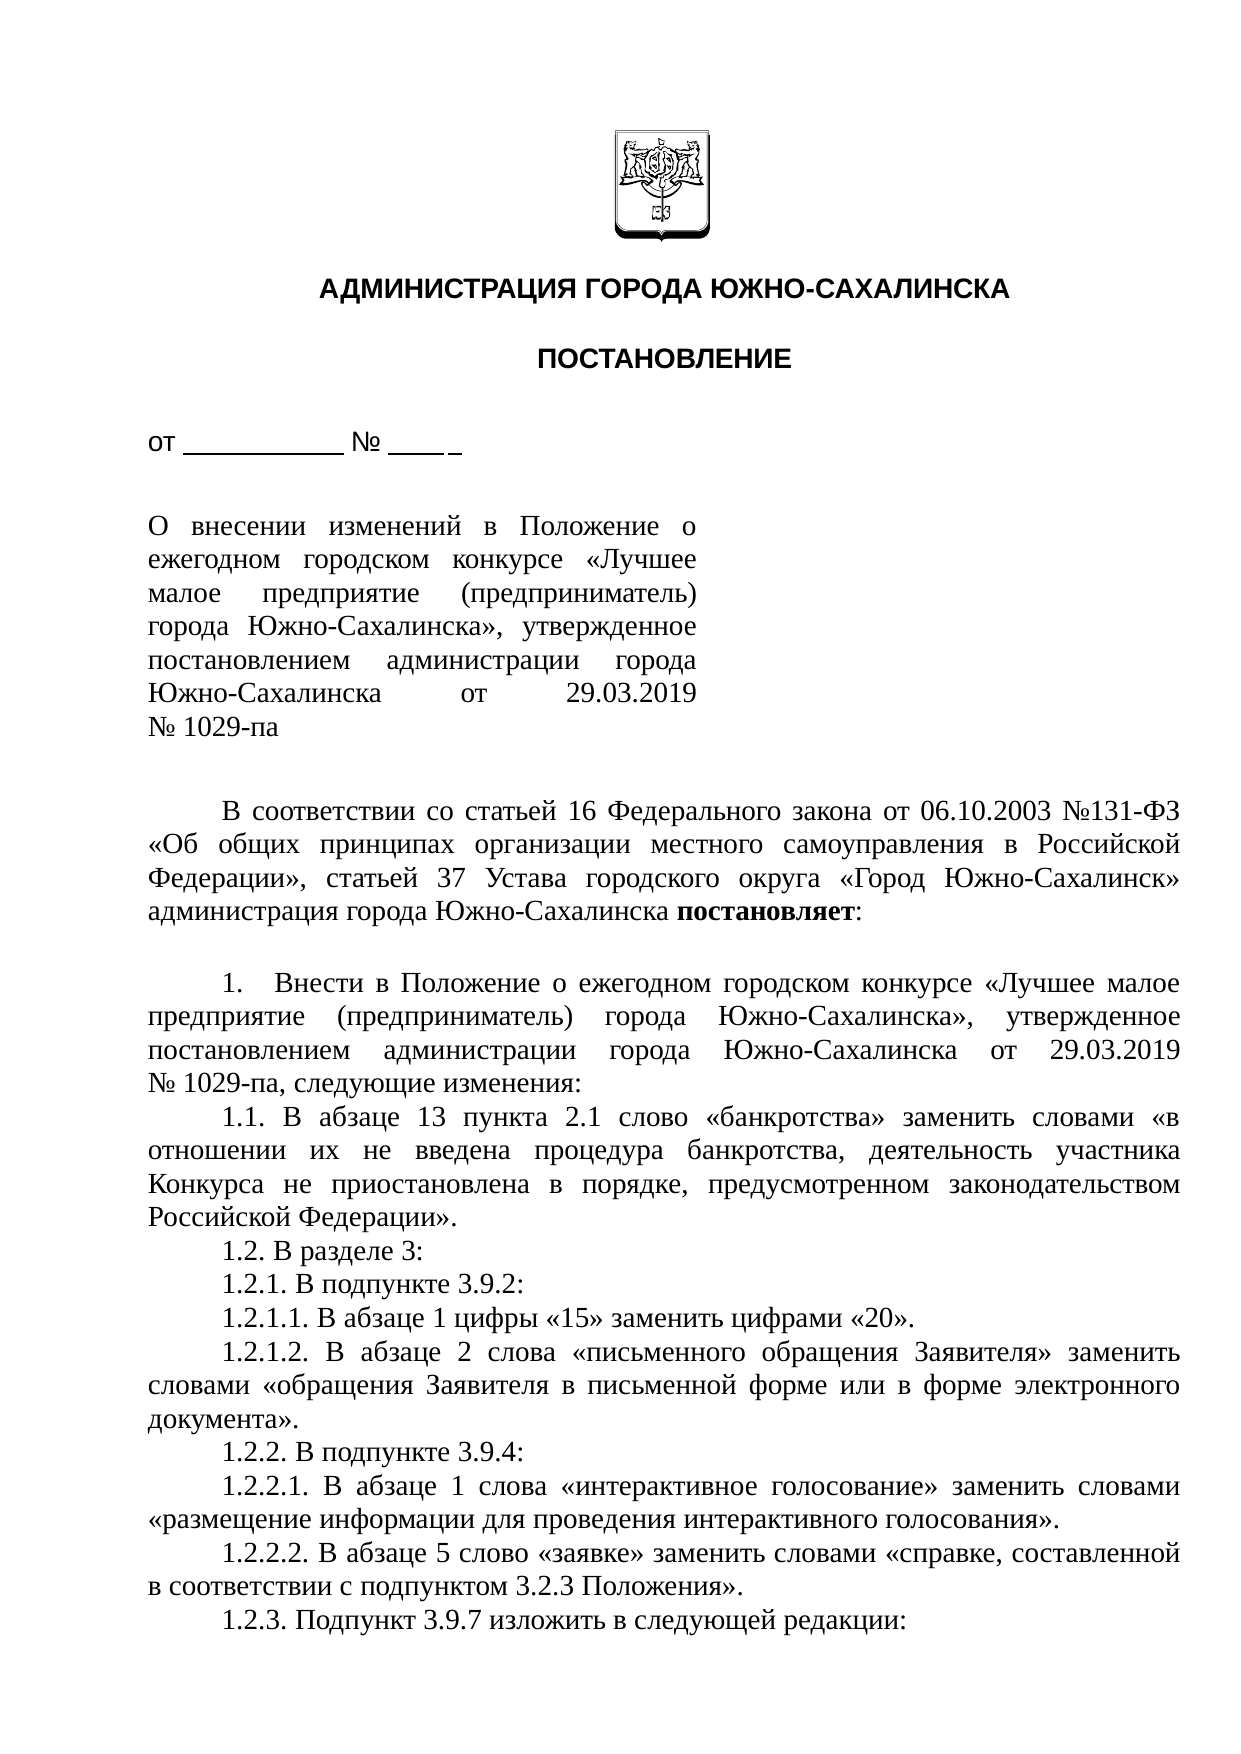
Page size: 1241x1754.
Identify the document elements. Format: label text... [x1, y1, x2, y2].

text 1.2.3. Подпункт 3.9.7 изложить в следующей редакции: [148, 1602, 1181, 1636]
text В соответствии со статьей 16 Федерального закона от 06.10.2003 №131-ФЗ «Об общих принципах организации местного самоуправления в Российской Федерации», статьей 37 Устава городского округа «Город Южно-Сахалинск» администрация города Южно-Сахалинска постановляет: [148, 793, 1181, 927]
text от № [148, 425, 1181, 458]
text 1.2. В разделе 3: [148, 1233, 1181, 1267]
list Внести в Положение о ежегодном городском конкурсе «Лучшее малое предприятие (предприниматель) города Южно-Сахалинска», утвержденное постановлением администрации города Южно-Сахалинска от 29.03.2019 № 1029-па, следующие изменения: [148, 965, 1181, 1099]
text 1.2.1.2. В абзаце 2 слова «письменного обращения Заявителя» заменить словами «обращения Заявителя в письменной форме или в форме электронного документа». [148, 1334, 1181, 1434]
text 1.1. В абзаце 13 пункта 2.1 слово «банкротства» заменить словами «в отношении их не введена процедура банкротства, деятельность участника Конкурса не приостановлена в порядке, предусмотренном законодательством Российской Федерации». [148, 1099, 1181, 1233]
text О внесении изменений в Положение о ежегодном городском конкурсе «Лучшее малое предприятие (предприниматель) города Южно-Сахалинска», утвержденное постановлением администрации города Южно-Сахалинска от 29.03.2019 № 1029-па [148, 508, 697, 743]
text 1.2.2.2. В абзаце 5 слово «заявке» заменить словами «справке, составленной в соответствии с подпунктом 3.2.3 Положения». [148, 1535, 1181, 1602]
text 1.2.1.1. В абзаце 1 цифры «15» заменить цифрами «20». [148, 1300, 1181, 1334]
text 1.2.1. В подпункте 3.9.2: [148, 1267, 1181, 1300]
text 1.2.2. В подпункте 3.9.4: [148, 1434, 1181, 1468]
text ПОСТАНОВЛЕНИЕ [148, 342, 1181, 375]
text 1.2.2.1. В абзаце 1 слова «интерактивное голосование» заменить словами «размещение информации для проведения интерактивного голосования». [148, 1468, 1181, 1535]
text АДМИНИСТРАЦИЯ ГОРОДА ЮЖНО-САХАЛИНСКА [148, 272, 1181, 304]
